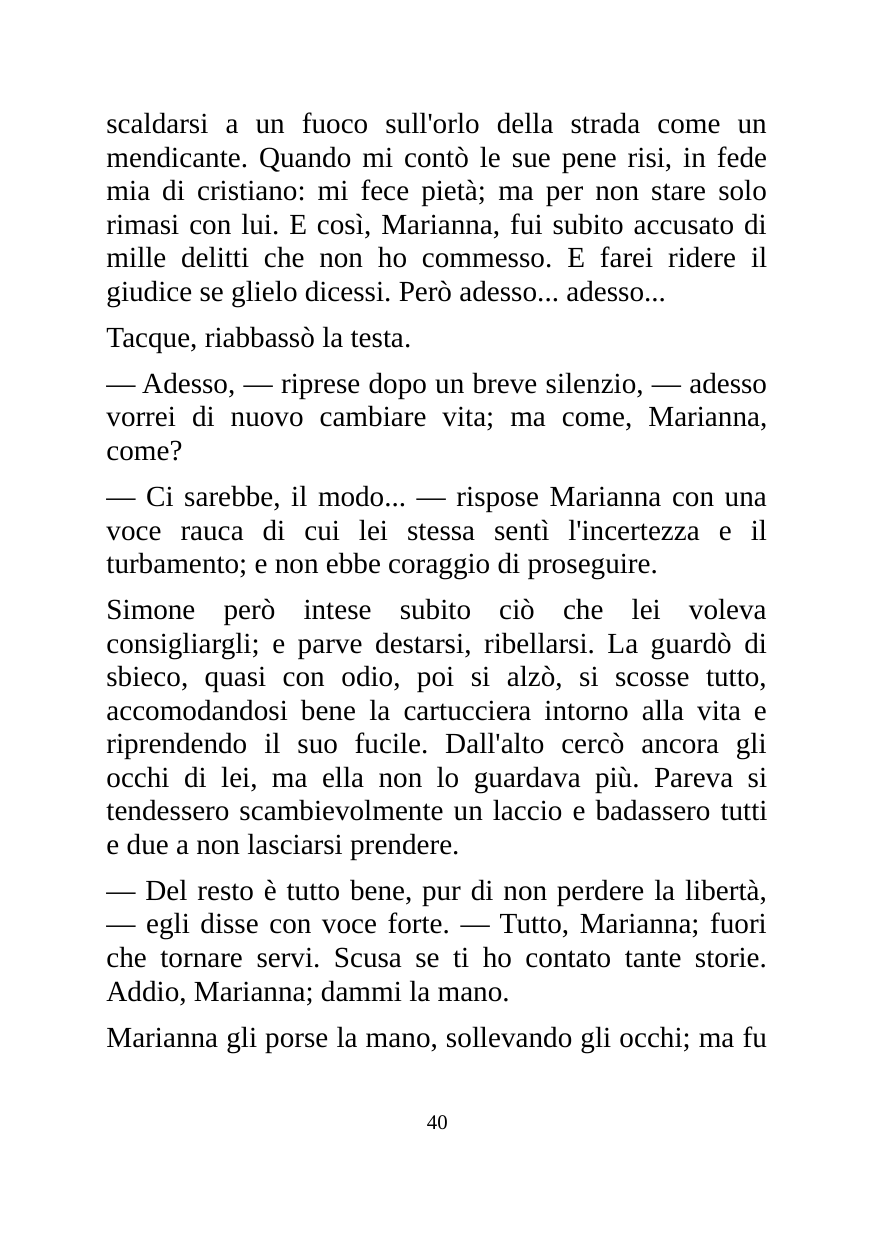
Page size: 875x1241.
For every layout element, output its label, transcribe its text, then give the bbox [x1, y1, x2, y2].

text Tacque, riabbassò la testa. [106, 320, 768, 353]
text — Del resto è tutto bene, pur di non perdere la libertà, — egli disse con voce forte. — Tutto, Marianna; fuori che tornare servi. Scusa se ti ho contato tante storie. Addio, Marianna; dammi la mano. [106, 873, 768, 1007]
text Simone però intese subito ciò che lei voleva consigliargli; e parve destarsi, ribellarsi. La guardò di sbieco, quasi con odio, poi si alzò, si scosse tutto, accomodandosi bene la cartucciera intorno alla vita e riprendendo il suo fucile. Dall'alto cercò ancora gli occhi di lei, ma ella non lo guardava più. Pareva si tendessero scambievolmente un laccio e badassero tutti e due a non lasciarsi prendere. [106, 592, 768, 861]
text Marianna gli porse la mano, sollevando gli occhi; ma fu [106, 1020, 768, 1053]
text — Ci sarebbe, il modo... — rispose Marianna con una voce rauca di cui lei stessa sentì l'incertezza e il turbamento; e non ebbe coraggio di proseguire. [106, 479, 768, 580]
text scaldarsi a un fuoco sull'orlo della strada come un mendicante. Quando mi contò le sue pene risi, in fede mia di cristiano: mi fece pietà; ma per non stare solo rimasi con lui. E così, Marianna, fui subito accusato di mille delitti che non ho commesso. E farei ridere il giudice se glielo dicessi. Però adesso... adesso... [106, 106, 768, 307]
text — Adesso, — riprese dopo un breve silenzio, — adesso vorrei di nuovo cambiare vita; ma come, Marianna, come? [106, 366, 768, 467]
